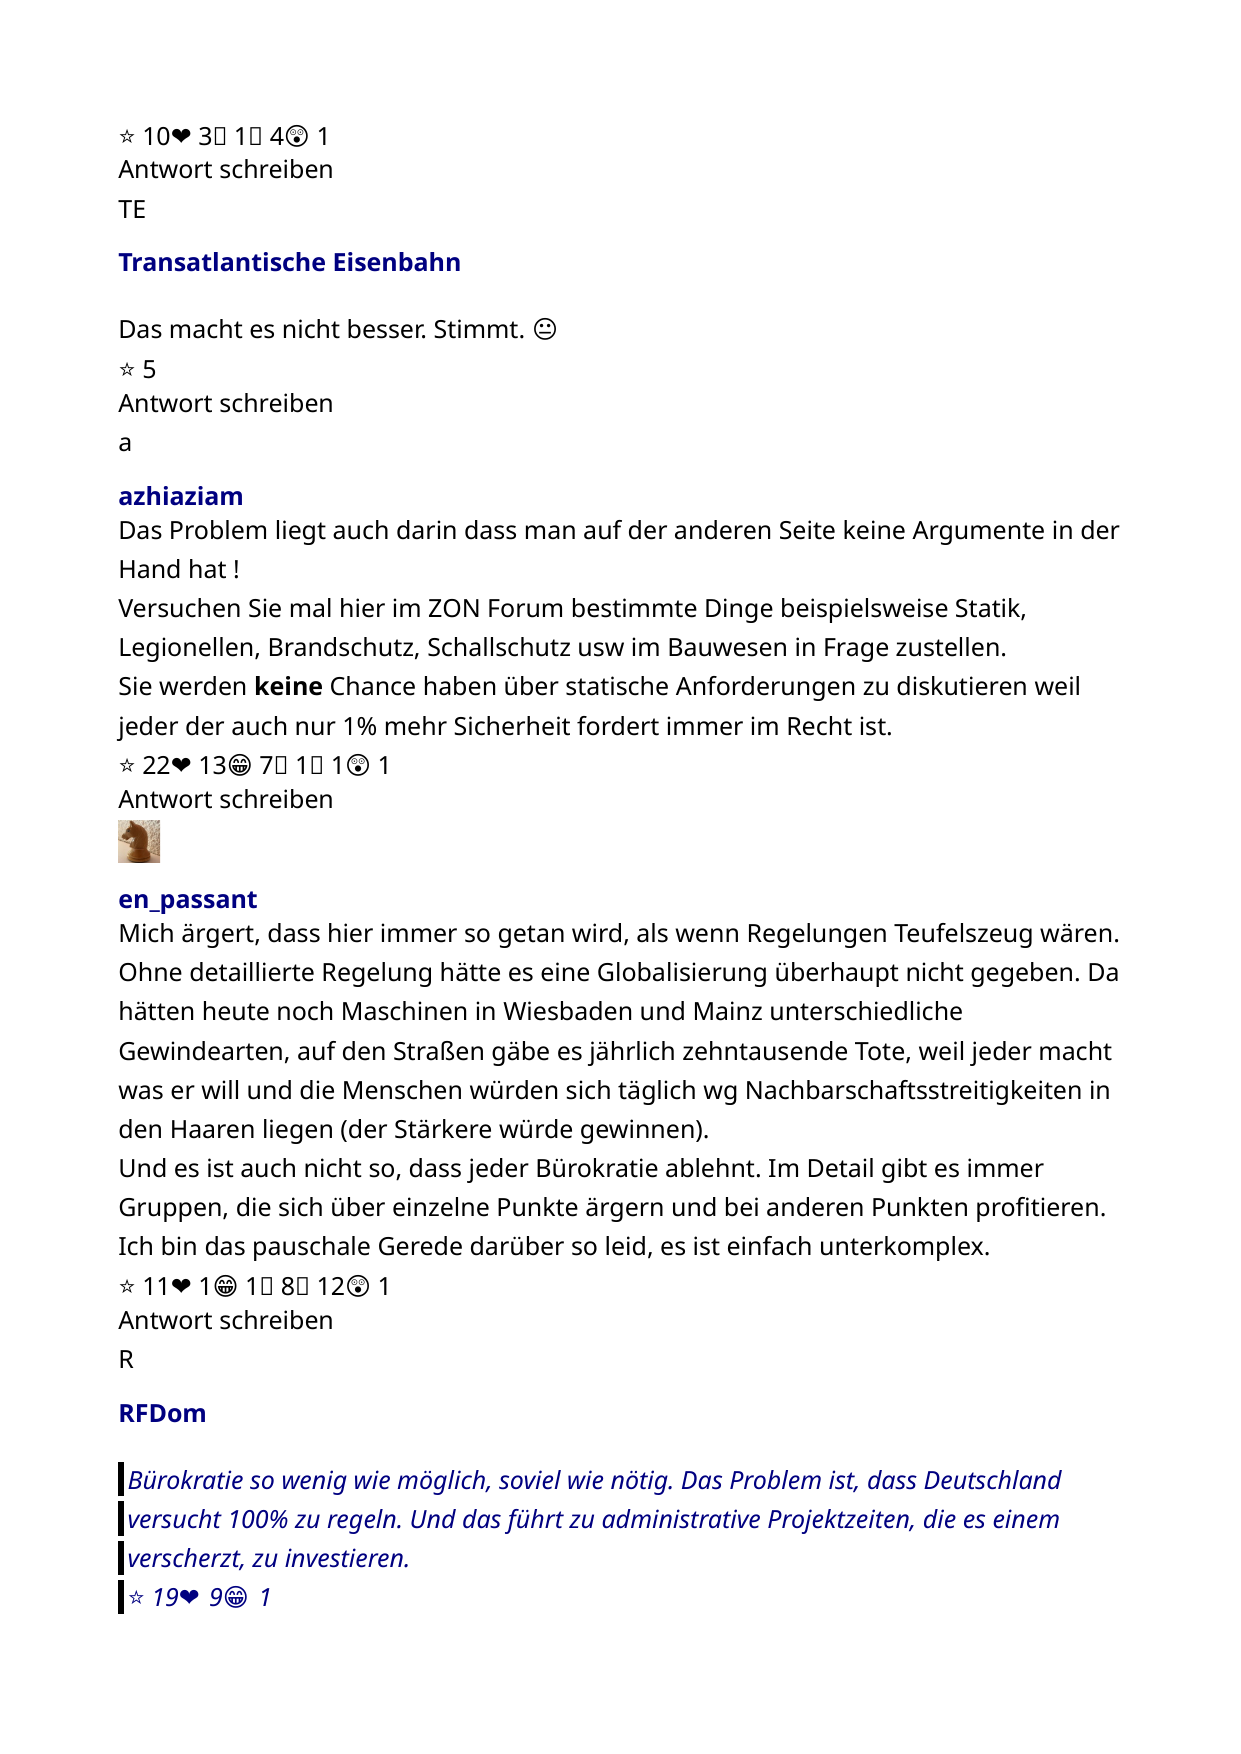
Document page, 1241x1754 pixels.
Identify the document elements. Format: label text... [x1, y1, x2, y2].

text Bürokratie so wenig wie möglich, soviel wie nötig. Das Problem ist, dass Deutschland versucht 100% zu regeln. Und das führt zu administrative Projektzeiten, die es einem verscherzt, zu investieren. [118, 1462, 1122, 1575]
text Mich ärgert, dass hier immer so getan wird, als wenn Regelungen Teufelszeug wären. Ohne detaillierte Regelung hätte es eine Globalisierung überhaupt nicht gegeben. Da hätten heute noch Maschinen in Wiesbaden und Mainz unterschiedliche Gewindearten, auf den Straßen gäbe es jährlich zehntausende Tote, weil jeder macht was er will und die Menschen würden sich täglich wg Nachbarschaftsstreitigkeiten in den Haaren liegen (der Stärkere würde gewinnen). [118, 916, 1122, 1146]
text ⭐️ 19❤️ 9😁 1 [124, 1580, 1122, 1614]
subtitle azhiaziam [118, 478, 1122, 512]
picture [118, 820, 161, 863]
text ⭐️ 10❤️ 3🙁 1🤨 4😲 1 [118, 118, 1122, 152]
text Das macht es nicht besser. Stimmt. 😐 [118, 312, 1122, 346]
text R [118, 1341, 1122, 1376]
text Versuchen Sie mal hier im ZON Forum bestimmte Dinge beispielsweise Statik, Legionellen, Brandschutz, Schallschutz usw im Bauwesen in Frage zustellen. [118, 591, 1122, 664]
text Antwort schreiben [118, 152, 1122, 186]
text a [118, 424, 1122, 459]
text Antwort schreiben [118, 781, 1122, 816]
text Sie werden keine Chance haben über statische Anforderungen zu diskutieren weil jeder der auch nur 1% mehr Sicherheit fordert immer im Recht ist. [118, 669, 1122, 742]
text Und es ist auch nicht so, dass jeder Bürokratie ablehnt. Im Detail gibt es immer Gruppen, die sich über einzelne Punkte ärgern und bei anderen Punkten profitieren. [118, 1151, 1122, 1224]
text ⭐️ 22❤️ 13😁 7🙁 1🤨 1😲 1 [118, 747, 1122, 781]
text Das Problem liegt auch darin dass man auf der anderen Seite keine Argumente in der Hand hat ! [118, 512, 1122, 586]
text Antwort schreiben [118, 1302, 1122, 1336]
text TE [118, 191, 1122, 225]
subtitle Transatlantische Eisenbahn [118, 245, 1122, 279]
text Antwort schreiben [118, 385, 1122, 419]
text ⭐️ 11❤️ 1😁 1🙁 8🤨 12😲 1 [118, 1268, 1122, 1302]
subtitle en_passant [118, 882, 1122, 916]
text Ich bin das pauschale Gerede darüber so leid, es ist einfach unterkomplex. [118, 1229, 1122, 1263]
subtitle RFDom [118, 1395, 1122, 1429]
text ⭐️ 5 [118, 351, 1122, 385]
